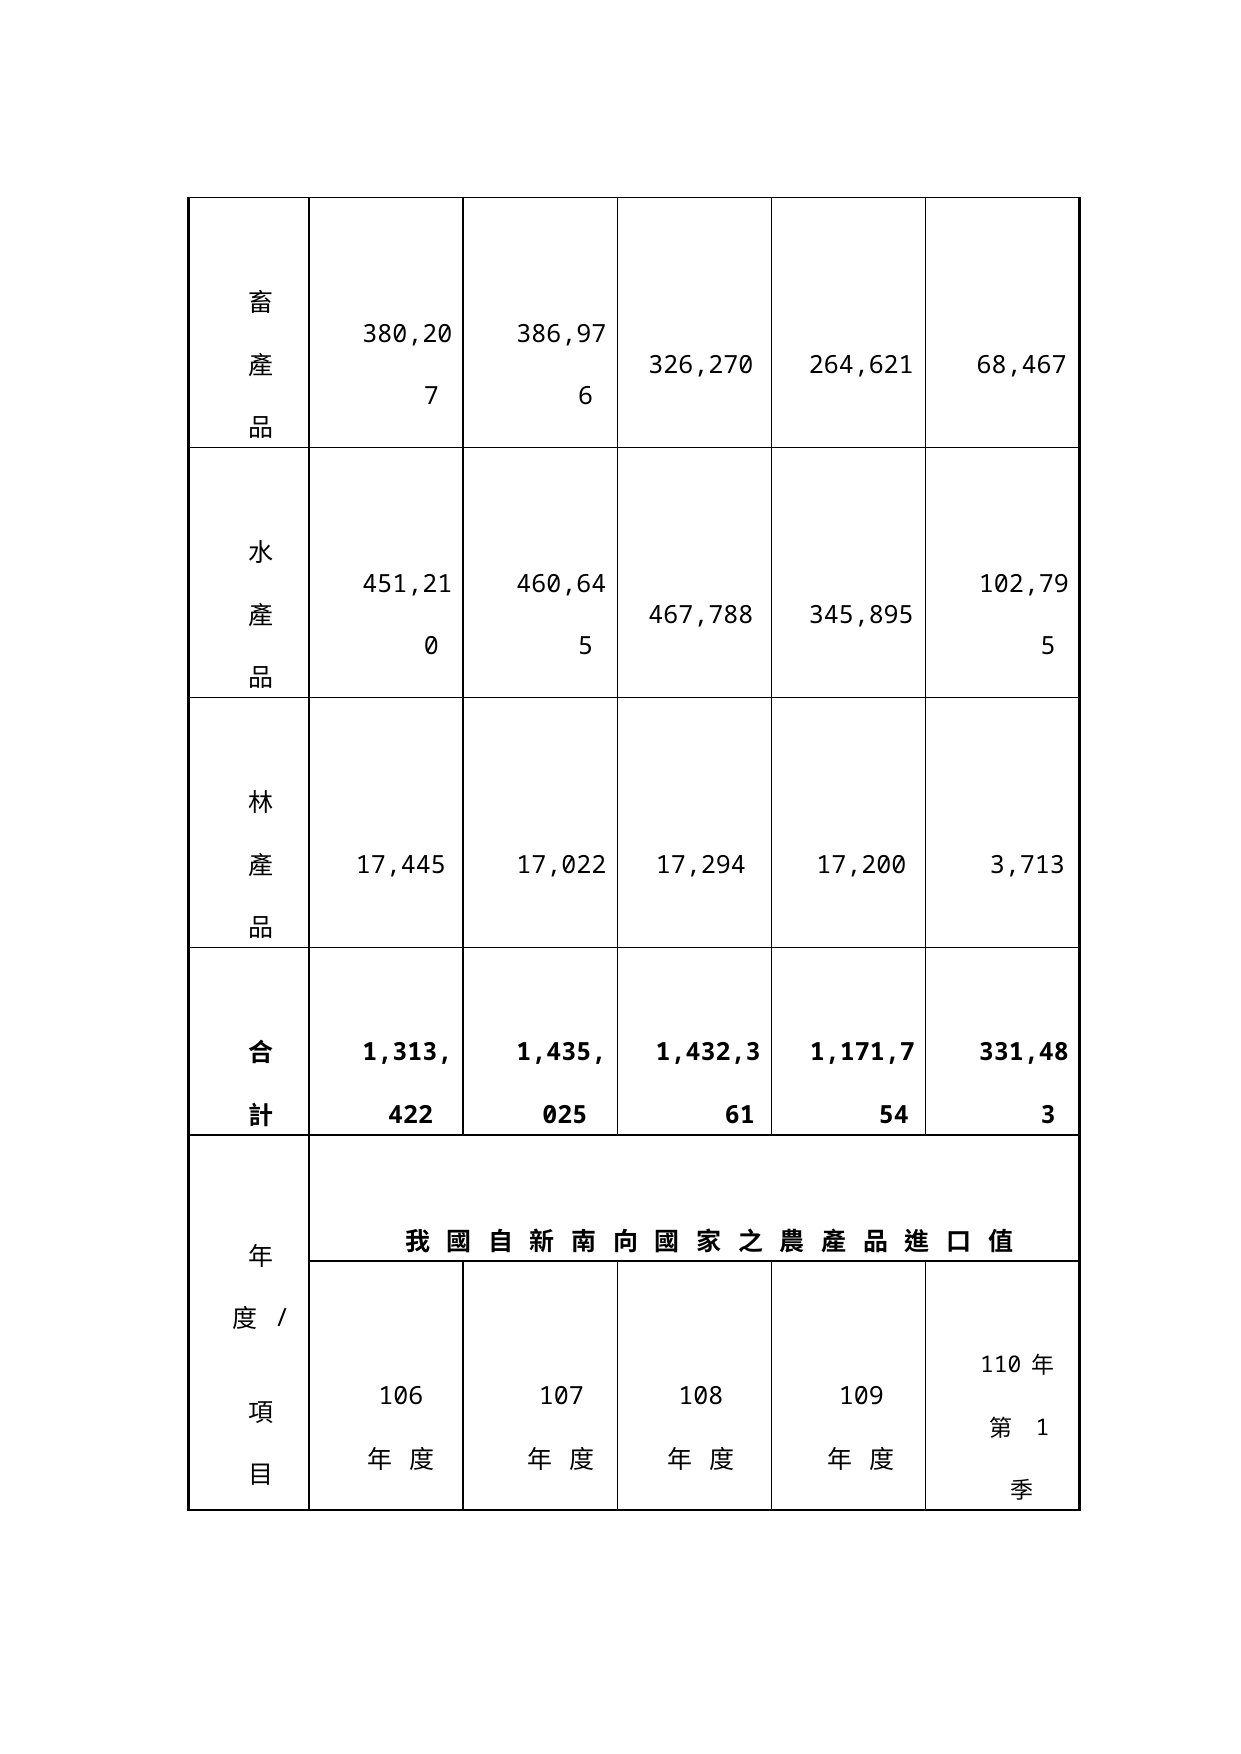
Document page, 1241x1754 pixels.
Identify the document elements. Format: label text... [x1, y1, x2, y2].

table_cell 合計 [190, 948, 308, 1134]
table_cell 17,200 [772, 698, 925, 947]
table_cell 102,795 [926, 448, 1078, 697]
table_cell 345,895 [772, 448, 925, 697]
table_cell 331,483 [926, 948, 1078, 1134]
table_cell 水產品 [190, 448, 308, 697]
table_cell 460,645 [464, 448, 617, 697]
table_cell 1,432,361 [618, 948, 771, 1134]
table_cell 17,445 [310, 698, 462, 947]
table_cell 106年度 [310, 1262, 462, 1509]
table_cell 17,294 [618, 698, 771, 947]
table_cell 1,435,025 [464, 948, 617, 1134]
table_cell 380,207 [310, 198, 462, 447]
table_cell 467,788 [618, 448, 771, 697]
table_cell 年度/ 項目 [190, 1136, 308, 1509]
table_cell 林產品 [190, 698, 308, 947]
table_cell 107年度 [464, 1262, 617, 1509]
table_cell 3,713 [926, 698, 1078, 947]
table_cell 我國自新南向國家之農產品進口值 [310, 1136, 1078, 1260]
table_cell 386,976 [464, 198, 617, 447]
table_cell 68,467 [926, 198, 1078, 447]
table_cell 17,022 [464, 698, 617, 947]
table_cell 畜產品 [190, 198, 308, 447]
table_cell 264,621 [772, 198, 925, 447]
table_cell 110年第1季 [926, 1262, 1078, 1509]
table_cell 1,313,422 [310, 948, 462, 1134]
table_cell 109年度 [772, 1262, 925, 1509]
table_cell 1,171,754 [772, 948, 925, 1134]
table_cell 108年度 [618, 1262, 771, 1509]
table_cell 451,210 [310, 448, 462, 697]
table_cell 326,270 [618, 198, 771, 447]
